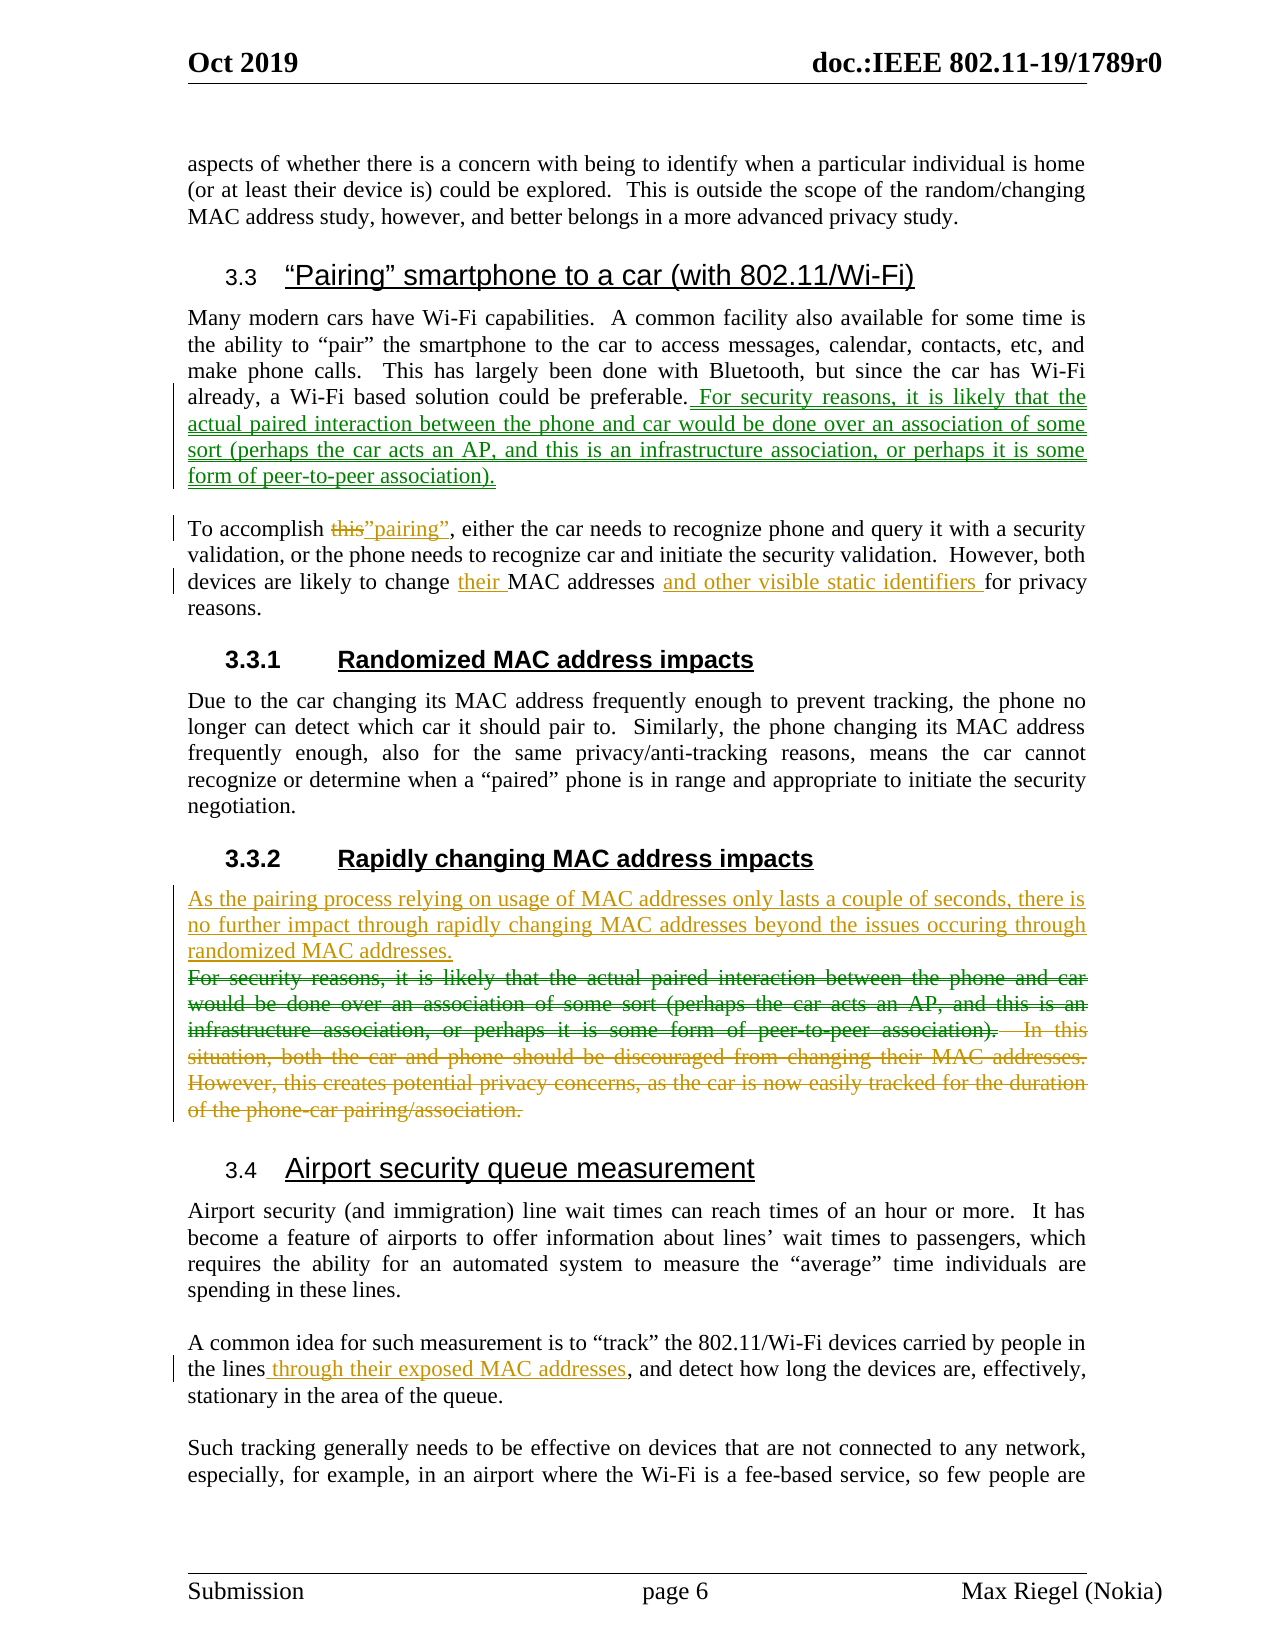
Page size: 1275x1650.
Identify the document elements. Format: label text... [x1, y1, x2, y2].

text aspects of whether there is a concern with being to identify when a particular individual is home (or at least their device is) could be explored. This is outside the scope of the random/changing MAC address study, however, and better belongs in a more advanced privacy study. [187, 150, 1087, 229]
subtitle Randomized MAC address impacts [225, 646, 1087, 674]
subtitle “Pairing” smartphone to a car (with 802.11/Wi-Fi) [225, 258, 1087, 292]
text sort (perhaps the car acts an AP, and this is an infrastructure association, or perhaps it is some [187, 436, 1087, 459]
text Due to the car changing its MAC address frequently enough to prevent tracking, the phone no longer can detect which car it should pair to. Similarly, the phone changing its MAC address frequently enough, also for the same privacy/anti-tracking reasons, means the car cannot recognize or determine when a “paired” phone is in range and appropriate to initiate the security negotiation. [187, 687, 1087, 818]
text form of peer-to-peer association). [187, 462, 1087, 489]
text randomized MAC addresses. [187, 935, 1087, 964]
subtitle Rapidly changing MAC address impacts [225, 843, 1087, 872]
text Airport security (and immigration) line wait times can reach times of an hour or more. It has become a feature of airports to offer information about lines’ wait times to passengers, which requires the ability for an automated system to measure the “average” time individuals are spending in these lines. [187, 1197, 1087, 1303]
text Such tracking generally needs to be effective on devices that are not connected to any network, especially, for example, in an airport where the Wi-Fi is a fee-based service, so few people are [187, 1434, 1087, 1487]
subtitle Airport security queue measurement [225, 1151, 1087, 1185]
text A common idea for such measurement is to “track” the 802.11/Wi-Fi devices carried by people in the lines through their exposed MAC addresses, and detect how long the devices are, effectively, stationary in the area of the queue. [187, 1329, 1087, 1408]
text As the pairing process relying on usage of MAC addresses only lasts a couple of seconds, there is no further impact through rapidly changing MAC addresses beyond the issues occuring through [187, 885, 1087, 934]
text To accomplish ”pairing”, either the car needs to recognize phone and query it with a security validation, or the phone needs to recognize car and initiate the security validation. However, both devices are likely to change their MAC addresses and other visible static identifiers for privacy reasons. [187, 515, 1087, 621]
text Many modern cars have Wi-Fi capabilities. A common facility also available for some time is the ability to “pair” the smartphone to the car to access messages, calendar, contacts, etc, and make phone calls. This has largely been done with Bluetooth, but since the car has Wi-Fi already, a Wi-Fi based solution could be preferable. For security reasons, it is likely that the actual paired interaction between the phone and car would be done over an association of some [187, 304, 1087, 432]
